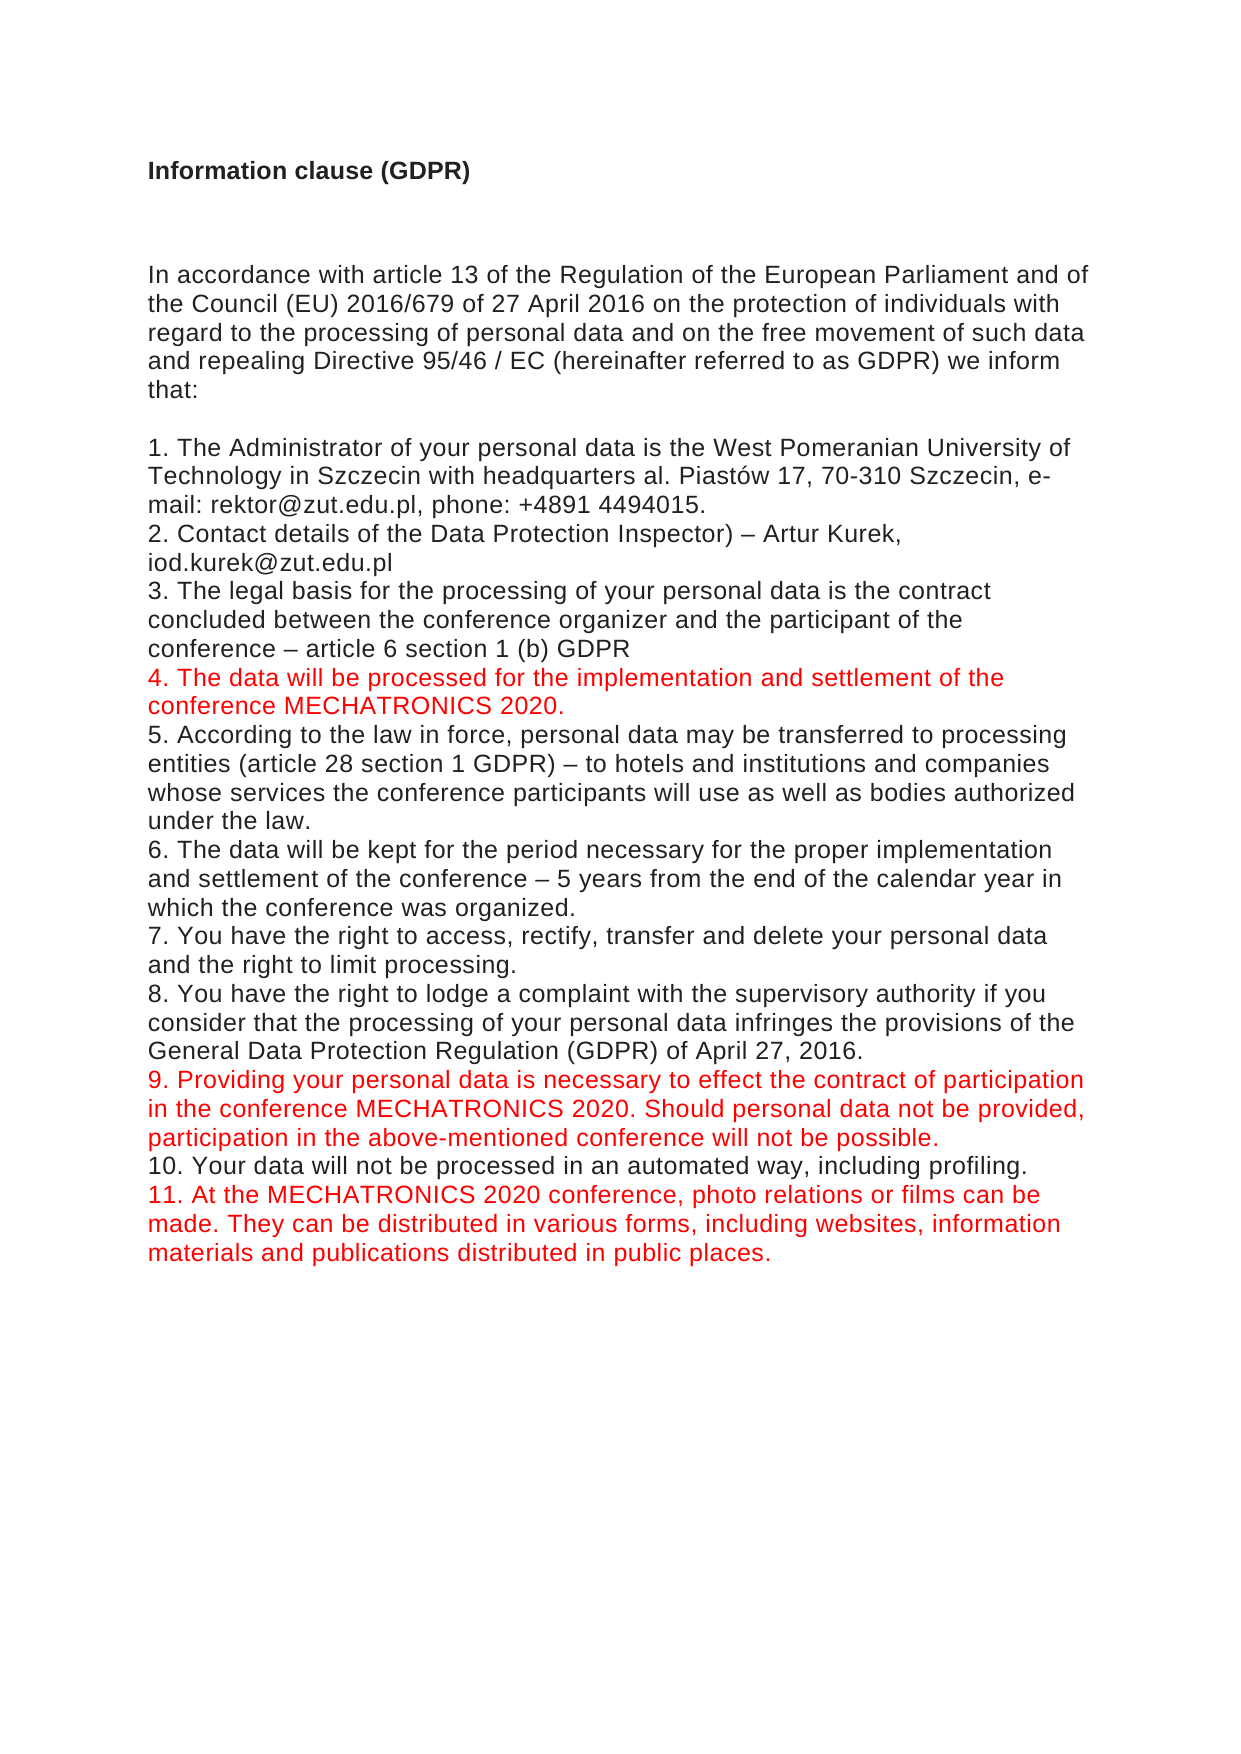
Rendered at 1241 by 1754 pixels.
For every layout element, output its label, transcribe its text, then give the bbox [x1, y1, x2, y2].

text Information clause (GDPR) [148, 148, 1093, 185]
text In accordance with article 13 of the Regulation of the European Parliament and of the Council (EU) 2016/679 of 27 April 2016 on the protection of individuals with regard to the processing of personal data and on the free movement of such data and repealing Directive 95/46 / EC (hereinafter referred to as GDPR) we inform that: 1. The Administrator of your personal data is the West Pomeranian University of Technology in Szczecin with headquarters al. Piastów 17, 70-310 Szczecin, e-mail: rektor@zut.edu.pl, phone: +4891 4494015. 2. Contact details of the Data Protection Inspector) – Artur Kurek, iod.kurek@zut.edu.pl 3. The legal basis for the processing of your personal data is the contract concluded between the conference organizer and the participant of the conference – article 6 section 1 (b) GDPR 4. The data will be processed for the implementation and settlement of the conference MECHATRONICS 2020. 5. According to the law in force, personal data may be transferred to processing entities (article 28 section 1 GDPR) – to hotels and institutions and companies whose services the conference participants will use as well as bodies authorized under the law. 6. The data will be kept for the period necessary for the proper implementation and settlement of the conference – 5 years from the end of the calendar year in which the conference was organized. 7. You have the right to access, rectify, transfer and delete your personal data and the right to limit processing. 8. You have the right to lodge a complaint with the supervisory authority if you consider that the processing of your personal data infringes the provisions of the General Data Protection Regulation (GDPR) of April 27, 2016. 9. Providing your personal data is necessary to effect the contract of participation in the conference MECHATRONICS 2020. Should personal data not be provided, participation in the above-mentioned conference will not be possible. 10. Your data will not be processed in an automated way, including profiling. [148, 260, 1093, 1180]
text 11. At the MECHATRONICS 2020 conference, photo relations or films can be made. They can be distributed in various forms, including websites, information materials and publications distributed in public places. [148, 1180, 1093, 1266]
